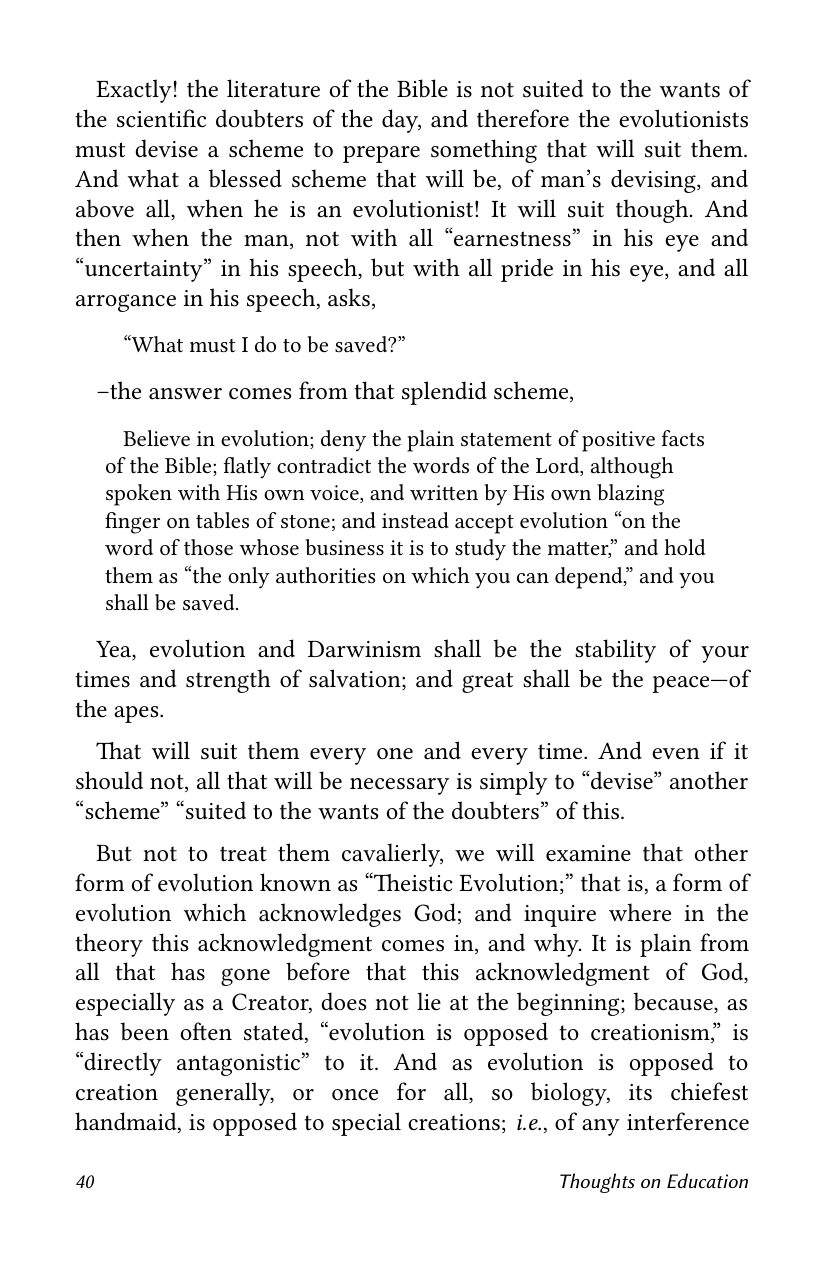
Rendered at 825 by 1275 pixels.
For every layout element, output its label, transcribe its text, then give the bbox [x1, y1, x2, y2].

text That will suit them every one and every time. And even if it should not, all that will be necessary is simply to “devise” another “scheme” “suited to the wants of the doubters” of this. [75, 737, 750, 825]
text Exactly! the literature of the Bible is not suited to the wants of the scientific doubters of the day, and therefore the evolutionists must devise a scheme to prepare something that will suit them. And what a blessed scheme that will be, of man’s devising, and above all, when he is an evolutionist! It will suit though. And then when the man, not with all “earnestness” in his eye and “uncertainty” in his speech, but with all pride in his eye, and all arrogance in his speech, asks, [75, 75, 750, 313]
text But not to treat them cavalierly, we will examine that other form of evolution known as “Theistic Evolution;” that is, a form of evolution which acknowledges God; and inquire where in the theory this acknowledgment comes in, and why. It is plain from all that has gone before that this acknowledgment of God, especially as a Creator, does not lie at the beginning; because, as has been often stated, “evolution is opposed to creationism,” is “directly antagonistic” to it. And as evolution is opposed to creation generally, or once for all, so biology, its chiefest handmaid, is opposed to special creations; i.e., of any interference [75, 839, 750, 1136]
text Believe in evolution; deny the plain statement of positive facts of the Bible; flatly contradict the words of the Lord, although spoken with His own voice, and written by His own blazing finger on tables of stone; and instead accept evolution “on the word of those whose business it is to study the matter,” and hold them as “the only authorities on which you can depend,” and you shall be saved. [105, 426, 720, 616]
text “What must I do to be saved?” [105, 332, 720, 358]
text –the answer comes from that splendid scheme, [75, 378, 750, 406]
text Yea, evolution and Darwinism shall be the stability of your times and strength of salvation; and great shall be the peace—of the apes. [75, 635, 750, 724]
